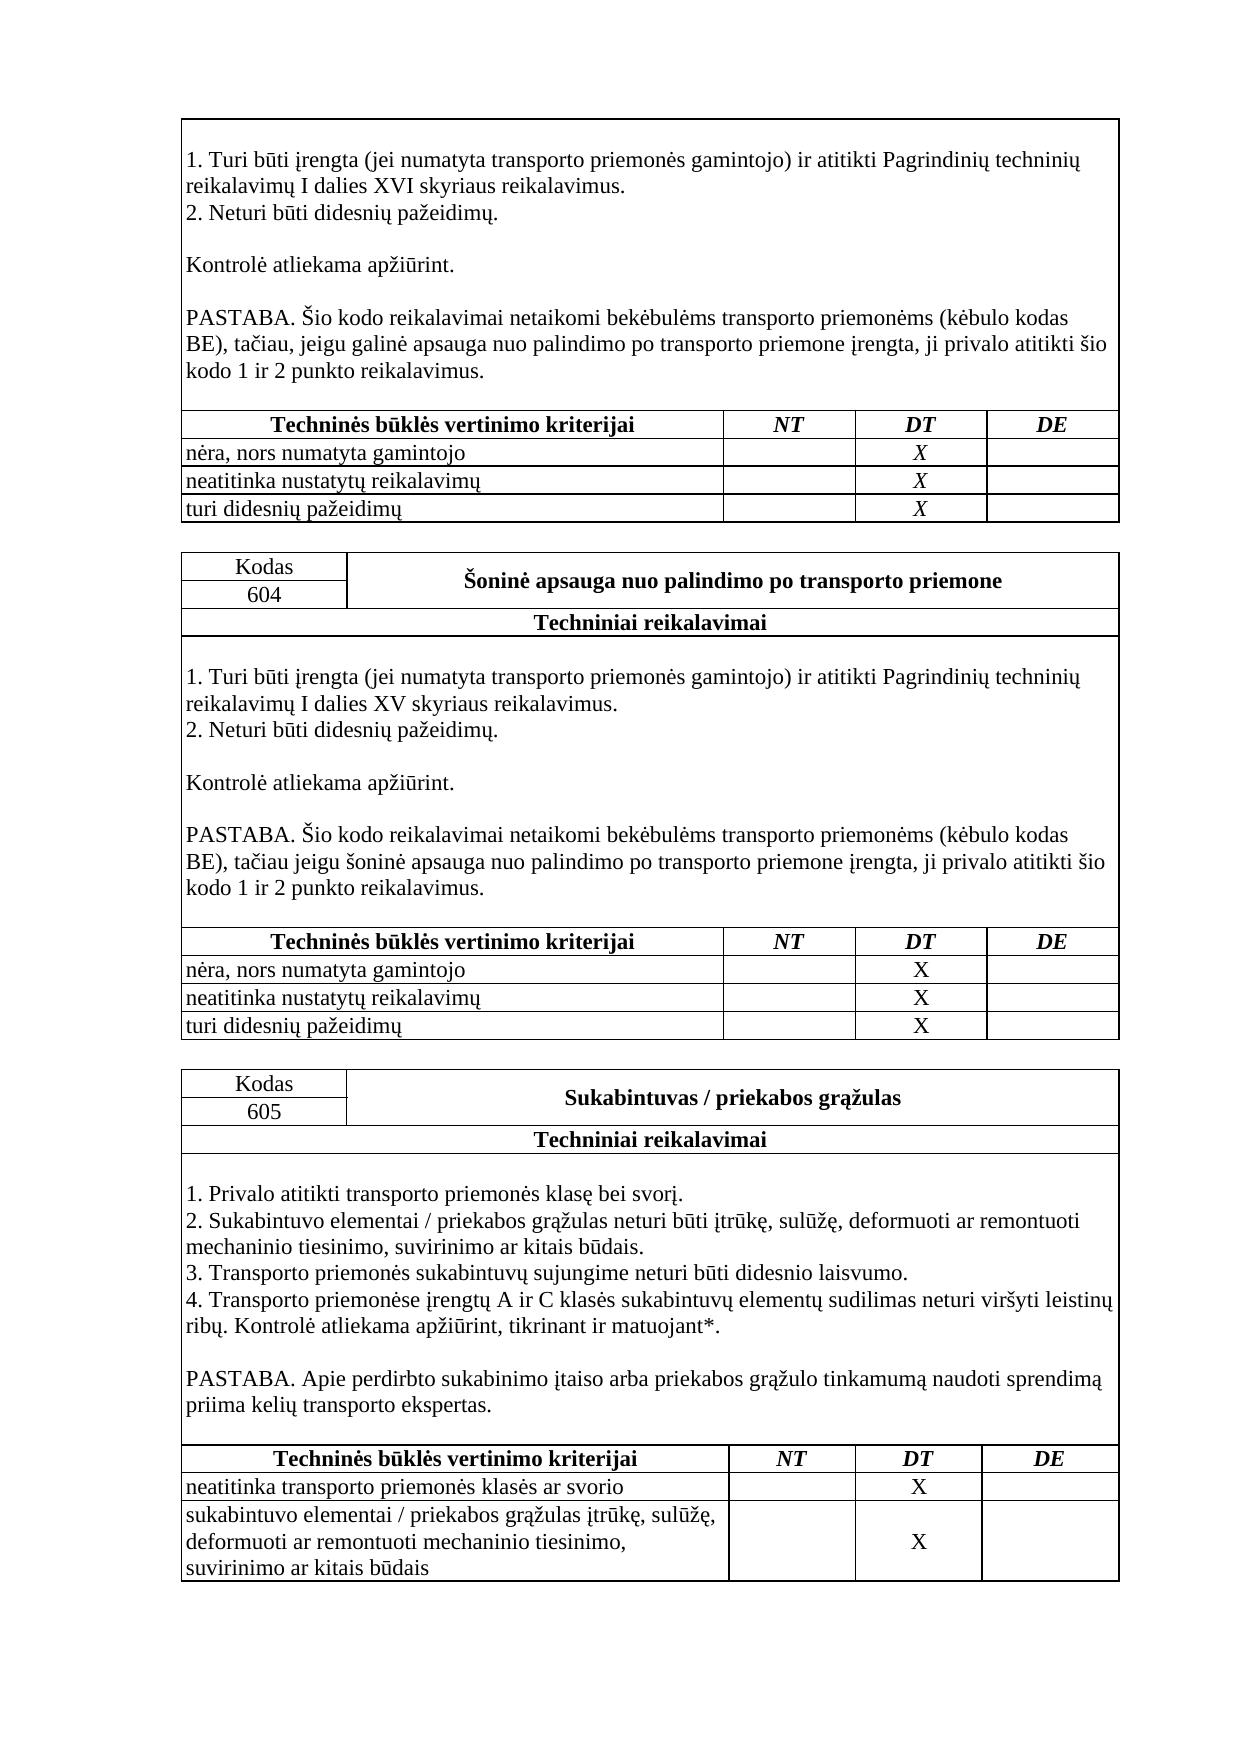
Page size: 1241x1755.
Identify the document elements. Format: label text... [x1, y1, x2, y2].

table_header Sukabintuvas / priekabos grąžulas [347, 1070, 1118, 1124]
table_cell 1. Turi būti įrengta (jei numatyta transporto priemonės gamintojo) ir atitikti Pagrindinių techninių reikalavimų I dalies XVI skyriaus reikalavimus. 2. Neturi būti didesnių pažeidimų. Kontrolė atliekama apžiūrint. PASTABA. Šio kodo reikalavimai netaikomi bekėbulėms transporto priemonėms (kėbulo kodas BE), tačiau, jeigu galinė apsauga nuo palindimo po transporto priemone įrengta, ji privalo atitikti šio kodo 1 ir 2 punkto reikalavimus. [182, 120, 1118, 409]
table_cell turi didesnių pažeidimų [182, 495, 723, 521]
table_cell neatitinka transporto priemonės klasės ar svorio [182, 1473, 728, 1500]
table_cell [730, 1473, 855, 1500]
table_cell NT [724, 411, 855, 437]
table_cell [988, 467, 1118, 493]
table_cell 605 [182, 1098, 346, 1124]
table_cell [724, 467, 855, 493]
table_cell NT [730, 1446, 855, 1472]
table_cell X [856, 439, 986, 465]
table_cell [988, 495, 1118, 521]
table_cell Techniniai reikalavimai [182, 609, 1118, 635]
table_cell [724, 1012, 855, 1038]
table_cell Techninės būklės vertinimo kriterijai [182, 1446, 728, 1472]
table_header Kodas [182, 1070, 346, 1097]
table_cell [724, 956, 855, 983]
table_cell DT [856, 1446, 981, 1472]
table_header Kodas [182, 553, 346, 579]
table_cell Techninės būklės vertinimo kriterijai [182, 411, 723, 437]
table_cell neatitinka nustatytų reikalavimų [182, 467, 723, 493]
table_cell [988, 1012, 1118, 1038]
table_cell X [856, 956, 986, 983]
table_cell 1. Privalo atitikti transporto priemonės klasę bei svorį. 2. Sukabintuvo elementai / priekabos grąžulas neturi būti įtrūkę, sulūžę, deformuoti ar remontuoti mechaninio tiesinimo, suvirinimo ar kitais būdais. 3. Transporto priemonės sukabintuvų sujungime neturi būti didesnio laisvumo. 4. Transporto priemonėse įrengtų A ir C klasės sukabintuvų elementų sudilimas neturi viršyti leistinų ribų. Kontrolė atliekama apžiūrint, tikrinant ir matuojant*. PASTABA. Apie perdirbto sukabinimo įtaiso arba priekabos grąžulo tinkamumą naudoti sprendimą priima kelių transporto ekspertas. [182, 1154, 1118, 1444]
table_cell [983, 1473, 1118, 1500]
table_cell DE [988, 411, 1118, 437]
table_cell [724, 439, 855, 465]
table_cell DT [856, 928, 986, 955]
table_cell 604 [182, 581, 346, 607]
table_cell turi didesnių pažeidimų [182, 1012, 723, 1038]
table_cell [730, 1501, 855, 1580]
table_header Šoninė apsauga nuo palindimo po transporto priemone [348, 553, 1118, 607]
table_cell neatitinka nustatytų reikalavimų [182, 984, 723, 1011]
table_cell [983, 1501, 1118, 1580]
table_cell [988, 956, 1118, 983]
table_cell X [856, 1501, 981, 1580]
table_cell sukabintuvo elementai / priekabos grąžulas įtrūkę, sulūžę, deformuoti ar remontuoti mechaninio tiesinimo, suvirinimo ar kitais būdais [182, 1501, 728, 1580]
table_cell DE [983, 1446, 1118, 1472]
table_cell X [856, 467, 986, 493]
table_cell [724, 984, 855, 1011]
table_cell X [856, 1473, 981, 1500]
table_cell [988, 984, 1118, 1011]
table_cell Techniniai reikalavimai [182, 1126, 1118, 1152]
table_cell X [856, 1012, 986, 1038]
table_cell nėra, nors numatyta gamintojo [182, 956, 723, 983]
table_cell DT [856, 411, 986, 437]
table_cell 1. Turi būti įrengta (jei numatyta transporto priemonės gamintojo) ir atitikti Pagrindinių techninių reikalavimų I dalies XV skyriaus reikalavimus. 2. Neturi būti didesnių pažeidimų. Kontrolė atliekama apžiūrint. PASTABA. Šio kodo reikalavimai netaikomi bekėbulėms transporto priemonėms (kėbulo kodas BE), tačiau jeigu šoninė apsauga nuo palindimo po transporto priemone įrengta, ji privalo atitikti šio kodo 1 ir 2 punkto reikalavimus. [182, 637, 1118, 927]
table_cell DE [988, 928, 1118, 955]
table_cell [724, 495, 855, 521]
table_cell X [856, 495, 986, 521]
table_cell NT [724, 928, 855, 955]
table_cell Techninės būklės vertinimo kriterijai [182, 928, 723, 955]
table_cell nėra, nors numatyta gamintojo [182, 439, 723, 465]
table_cell X [856, 984, 986, 1011]
table_cell [988, 439, 1118, 465]
